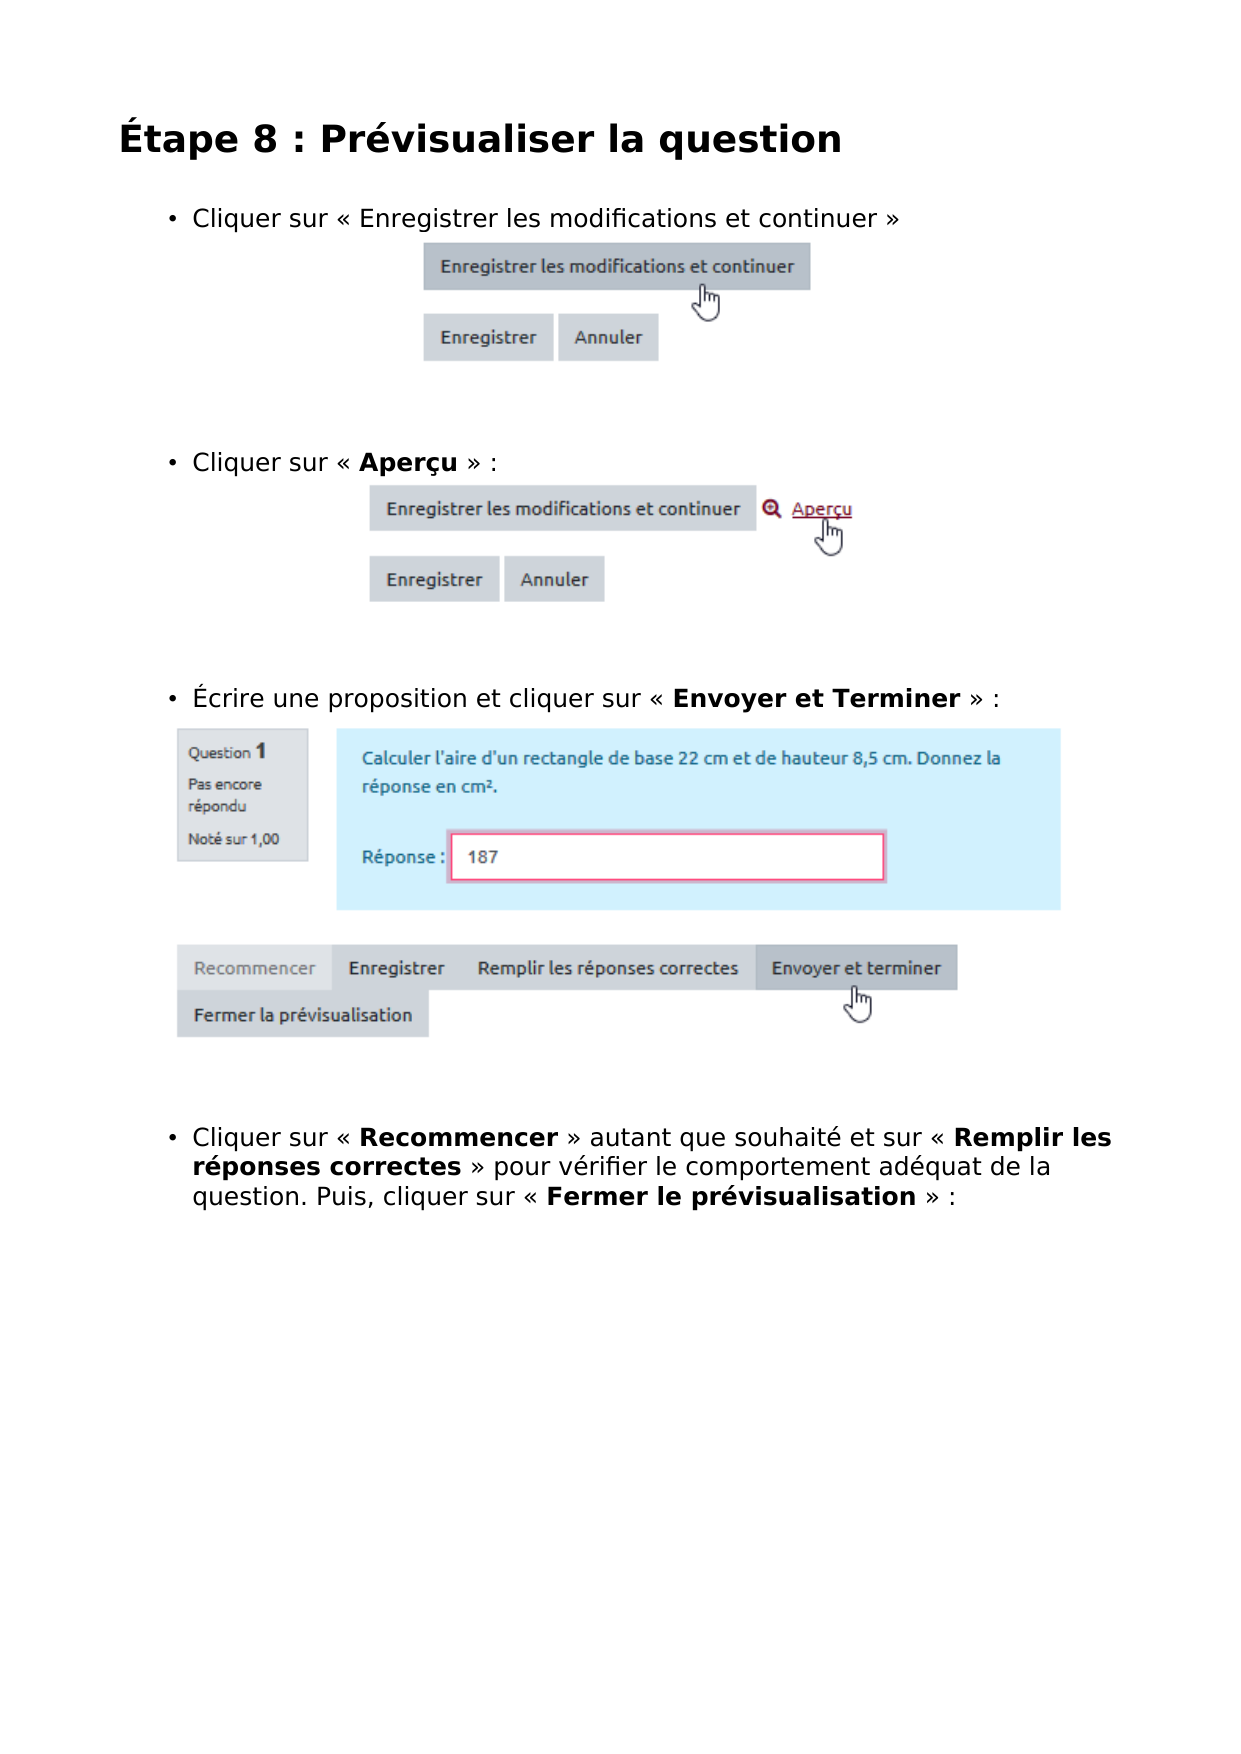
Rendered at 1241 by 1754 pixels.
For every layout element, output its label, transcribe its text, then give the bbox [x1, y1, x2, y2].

subtitle Étape 8 : Prévisualiser la question [118, 118, 1122, 162]
picture [359, 477, 882, 613]
picture [413, 232, 828, 377]
list Cliquer sur « Recommencer » autant que souhaité et sur « Remplir les réponses correctes » pour vérifier le comportement adéquat de la question. Puis, cliquer sur « Fermer le prévisualisation » : [177, 1123, 1122, 1211]
list Cliquer sur « Aperçu » : [177, 448, 1122, 477]
picture [168, 713, 1072, 1053]
list Écrire une proposition et cliquer sur « Envoyer et Terminer » : [177, 684, 1122, 713]
list Cliquer sur « Enregistrer les modifications et continuer » [177, 204, 1122, 233]
